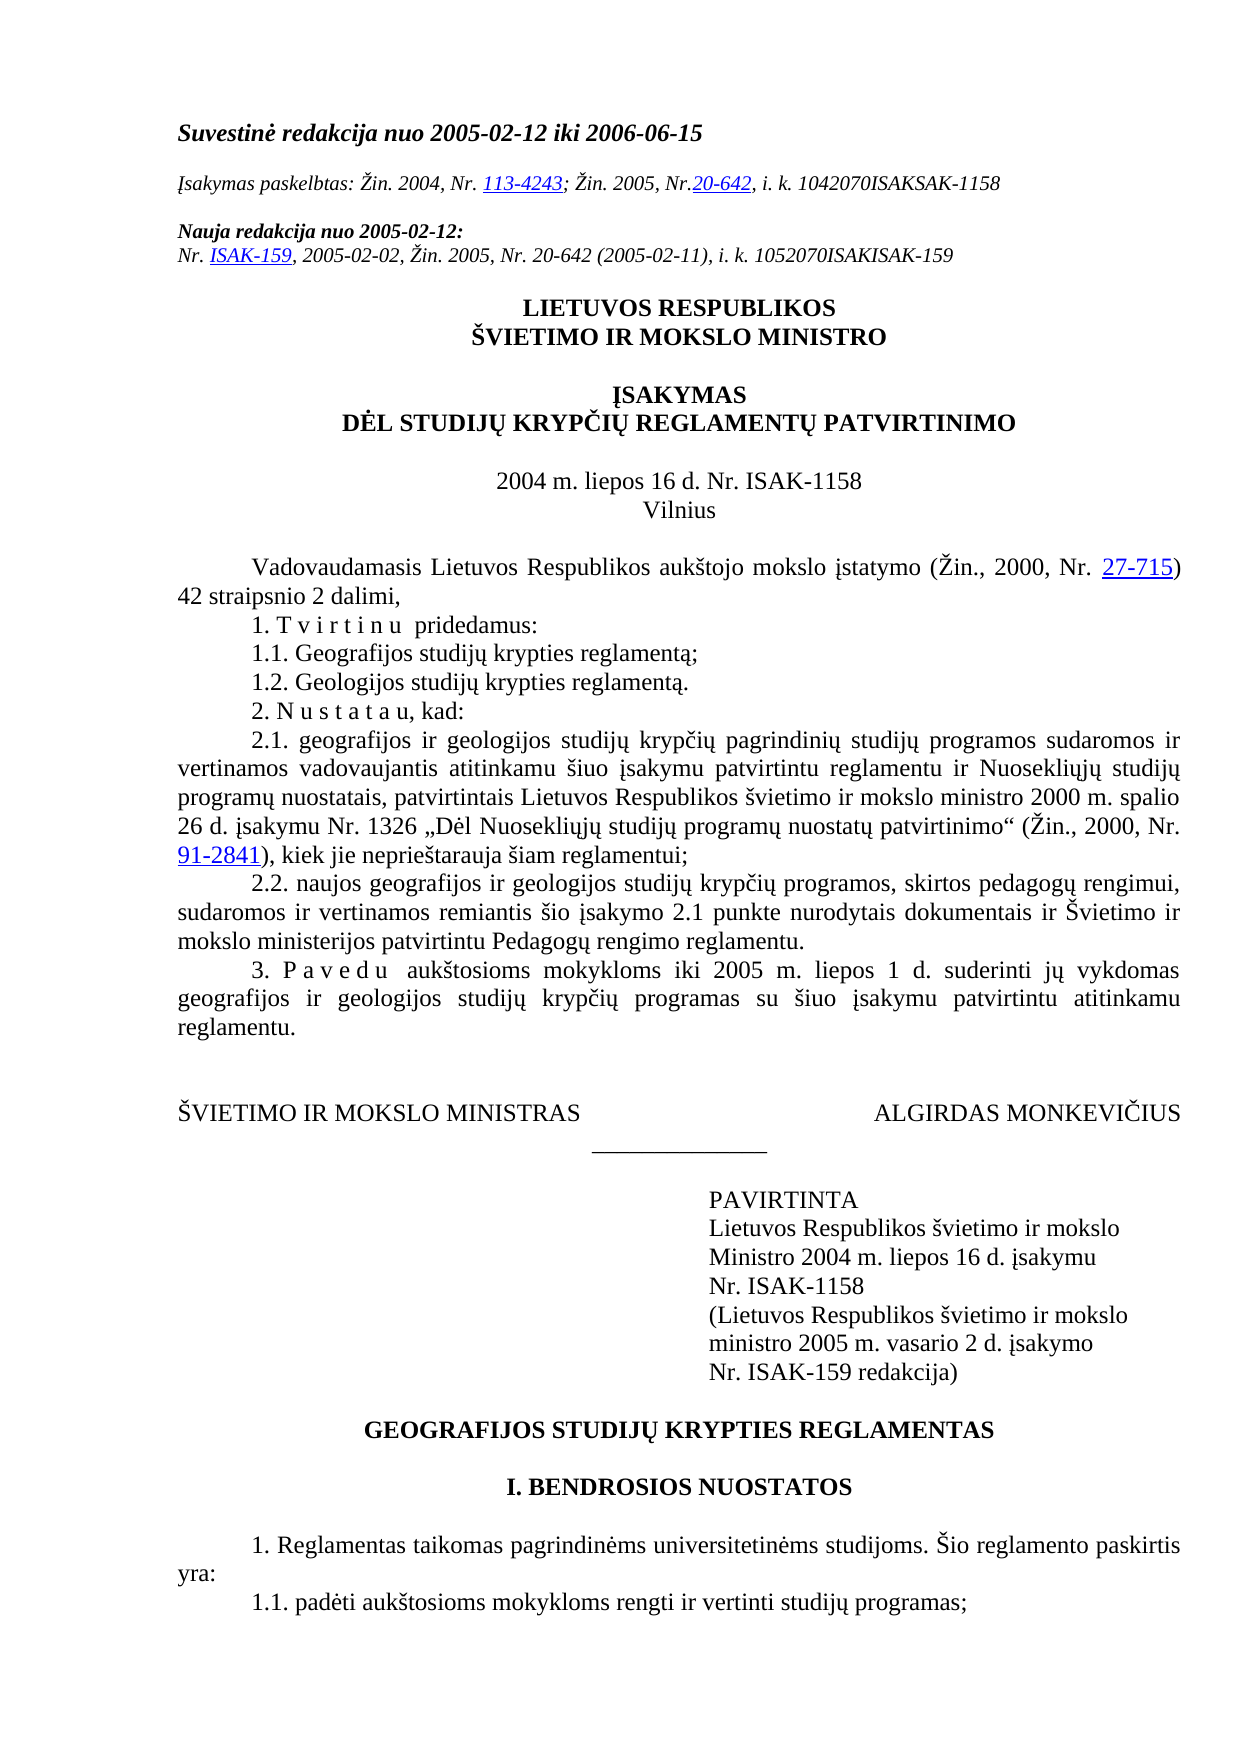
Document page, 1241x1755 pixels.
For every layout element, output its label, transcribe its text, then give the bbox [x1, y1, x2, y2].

text LIETUVOS RESPUBLIKOS [177, 293, 1181, 322]
text Lietuvos Respublikos švietimo ir mokslo [177, 1213, 1181, 1242]
text ministro 2005 m. vasario 2 d. įsakymo [177, 1328, 1181, 1357]
text 2.2. naujos geografijos ir geologijos studijų krypčių programos, skirtos pedagogų rengimui, sudaromos ir vertinamos remiantis šio įsakymo 2.1 punkte nurodytais dokumentais ir Švietimo ir mokslo ministerijos patvirtintu Pedagogų rengimo reglamentu. [177, 868, 1181, 955]
text DĖL STUDIJŲ KRYPČIŲ REGLAMENTŲ PATVIRTINIMO [177, 408, 1181, 437]
text 1.1. geografijos studijų krypties reglamentą; [177, 638, 1181, 667]
text ŠVIETIMO IR MOKSLO MINISTRO [177, 322, 1181, 351]
text 2.1. geografijos ir geologijos studijų krypčių pagrindinių studijų programos sudaromos ir vertinamos vadovaujantis atitinkamu šiuo įsakymu patvirtintu reglamentu ir Nuosekliųjų studijų programų nuostatais, patvirtintais Lietuvos Respublikos švietimo ir mokslo ministro 2000 m. spalio 26 d. įsakymu Nr. 1326 „Dėl nuosekliųjų studijų programų nuostatų patvirtinimo“ (Žin., 2000, Nr. 91-2841), kiek jie neprieštarauja šiam reglamentui; [177, 725, 1181, 868]
text ĮSAKYMAS [177, 380, 1181, 408]
text ______________ [177, 1127, 1181, 1156]
text Geografijos STUDIJŲ krypties reglamentAS [177, 1415, 1181, 1443]
text Nr. ISAK-1158 [177, 1271, 1181, 1300]
text PAVIRTINTA [177, 1185, 1181, 1213]
text Nr. ISAK-159 redakcija) [177, 1357, 1181, 1386]
text 2. Nustatau, kad: [177, 696, 1181, 725]
text 1. Reglamentas taikomas pagrindinėms universitetinėms studijoms. Šio reglamento paskirtis yra: [177, 1530, 1181, 1587]
text Vilnius [177, 495, 1181, 523]
text I. BENDROSIOS NUOSTATOS [177, 1472, 1181, 1501]
text (Lietuvos Respublikos švietimo ir mokslo [177, 1300, 1181, 1328]
text Nauja redakcija nuo 2005-02-12: [177, 219, 1181, 243]
text 3. Pavedu aukštosioms mokykloms iki 2005 m. liepos 1 d. suderinti jų vykdomas geografijos ir geologijos studijų krypčių programas su šiuo įsakymu patvirtintu atitinkamu reglamentu. [177, 955, 1181, 1041]
text Įsakymas paskelbtas: Žin. 2004, Nr. 113-4243; Žin. 2005, Nr.20-642, i. k. 1042070ISAKSAK-1158 [177, 171, 1181, 195]
text 1.1. padėti aukštosioms mokykloms rengti ir vertinti studijų programas; [177, 1587, 1181, 1616]
text Ministro 2004 m. liepos 16 d. įsakymu [177, 1242, 1181, 1271]
text 2004 m. liepos 16 d. Nr. ISAK-1158 [177, 466, 1181, 495]
text Vadovaudamasis Lietuvos Respublikos aukštojo mokslo įstatymo (Žin., 2000, Nr. 27-715) 42 straipsnio 2 dalimi, [177, 552, 1181, 610]
text 1.2. geologijos studijų krypties reglamentą. [177, 667, 1181, 696]
text Suvestinė redakcija nuo 2005-02-12 iki 2006-06-15 [177, 118, 1181, 147]
text 1. Tvirtinu pridedamus: [177, 610, 1181, 638]
text Švietimo ir mokslo Ministras Algirdas Monkevičius [177, 1098, 1181, 1127]
text Nr. ISAK-159, 2005-02-02, Žin. 2005, Nr. 20-642 (2005-02-11), i. k. 1052070ISAKISAK-159 [177, 243, 1181, 267]
